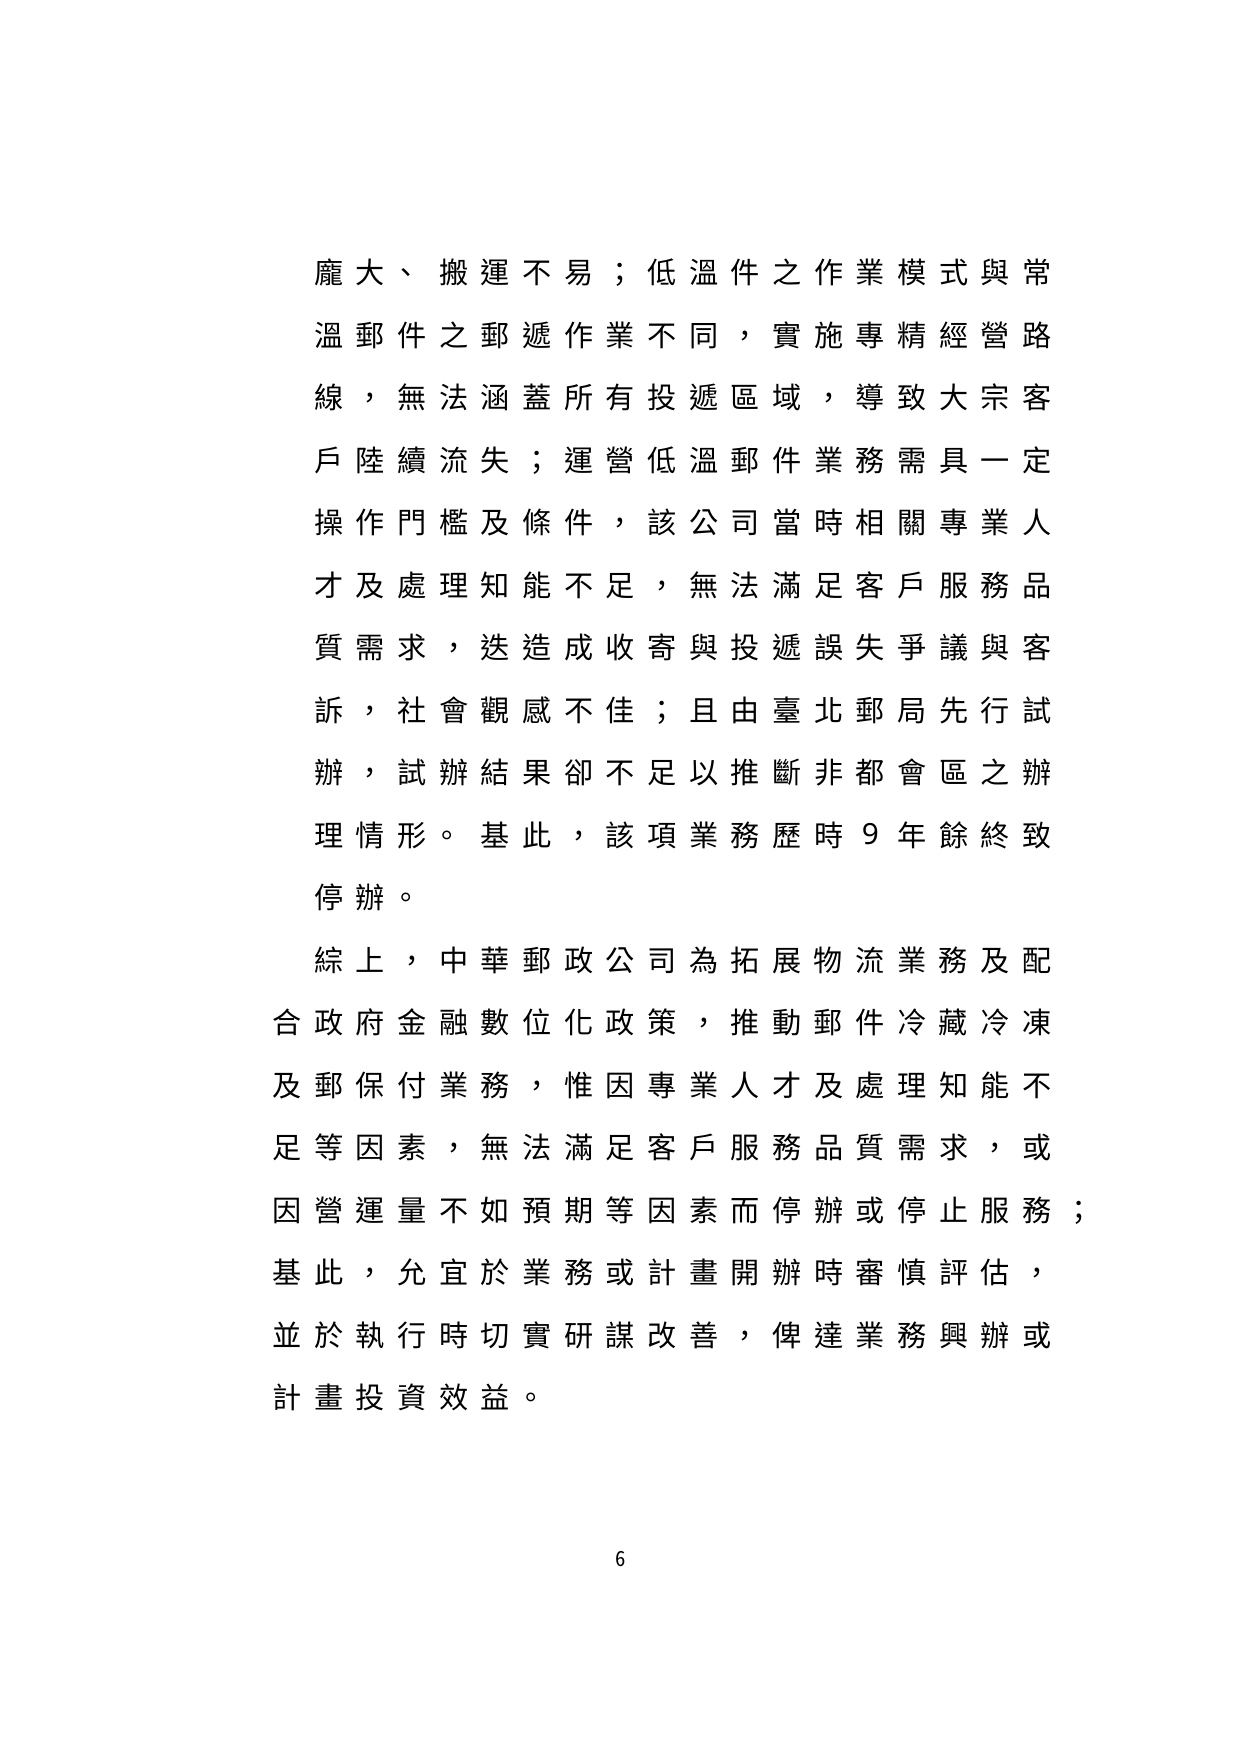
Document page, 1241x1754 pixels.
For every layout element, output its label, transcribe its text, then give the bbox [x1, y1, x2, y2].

text 龐大、搬運不易；低溫件之作業模式與常溫郵件之郵遞作業不同，實施專精經營路線，無法涵蓋所有投遞區域，導致大宗客戶陸續流失；運營低溫郵件業務需具一定操作門檻及條件，該公司當時相關專業人才及處理知能不足，無法滿足客戶服務品質需求，迭造成收寄與投遞誤失爭議與客訴，社會觀感不佳；且由臺北郵局先行試辦，試辦結果卻不足以推斷非都會區之辦理情形。基此，該項業務歷時9年餘終致停辦。 [271, 229, 1058, 917]
text 綜上，中華郵政公司為拓展物流業務及配合政府金融數位化政策，推動郵件冷藏冷凍及郵保付業務，惟因專業人才及處理知能不足等因素，無法滿足客戶服務品質需求，或因營運量不如預期等因素而停辦或停止服務；基此，允宜於業務或計畫開辦時審慎評估，並於執行時切實研謀改善，俾達業務興辦或計畫投資效益。 [242, 917, 1058, 1417]
